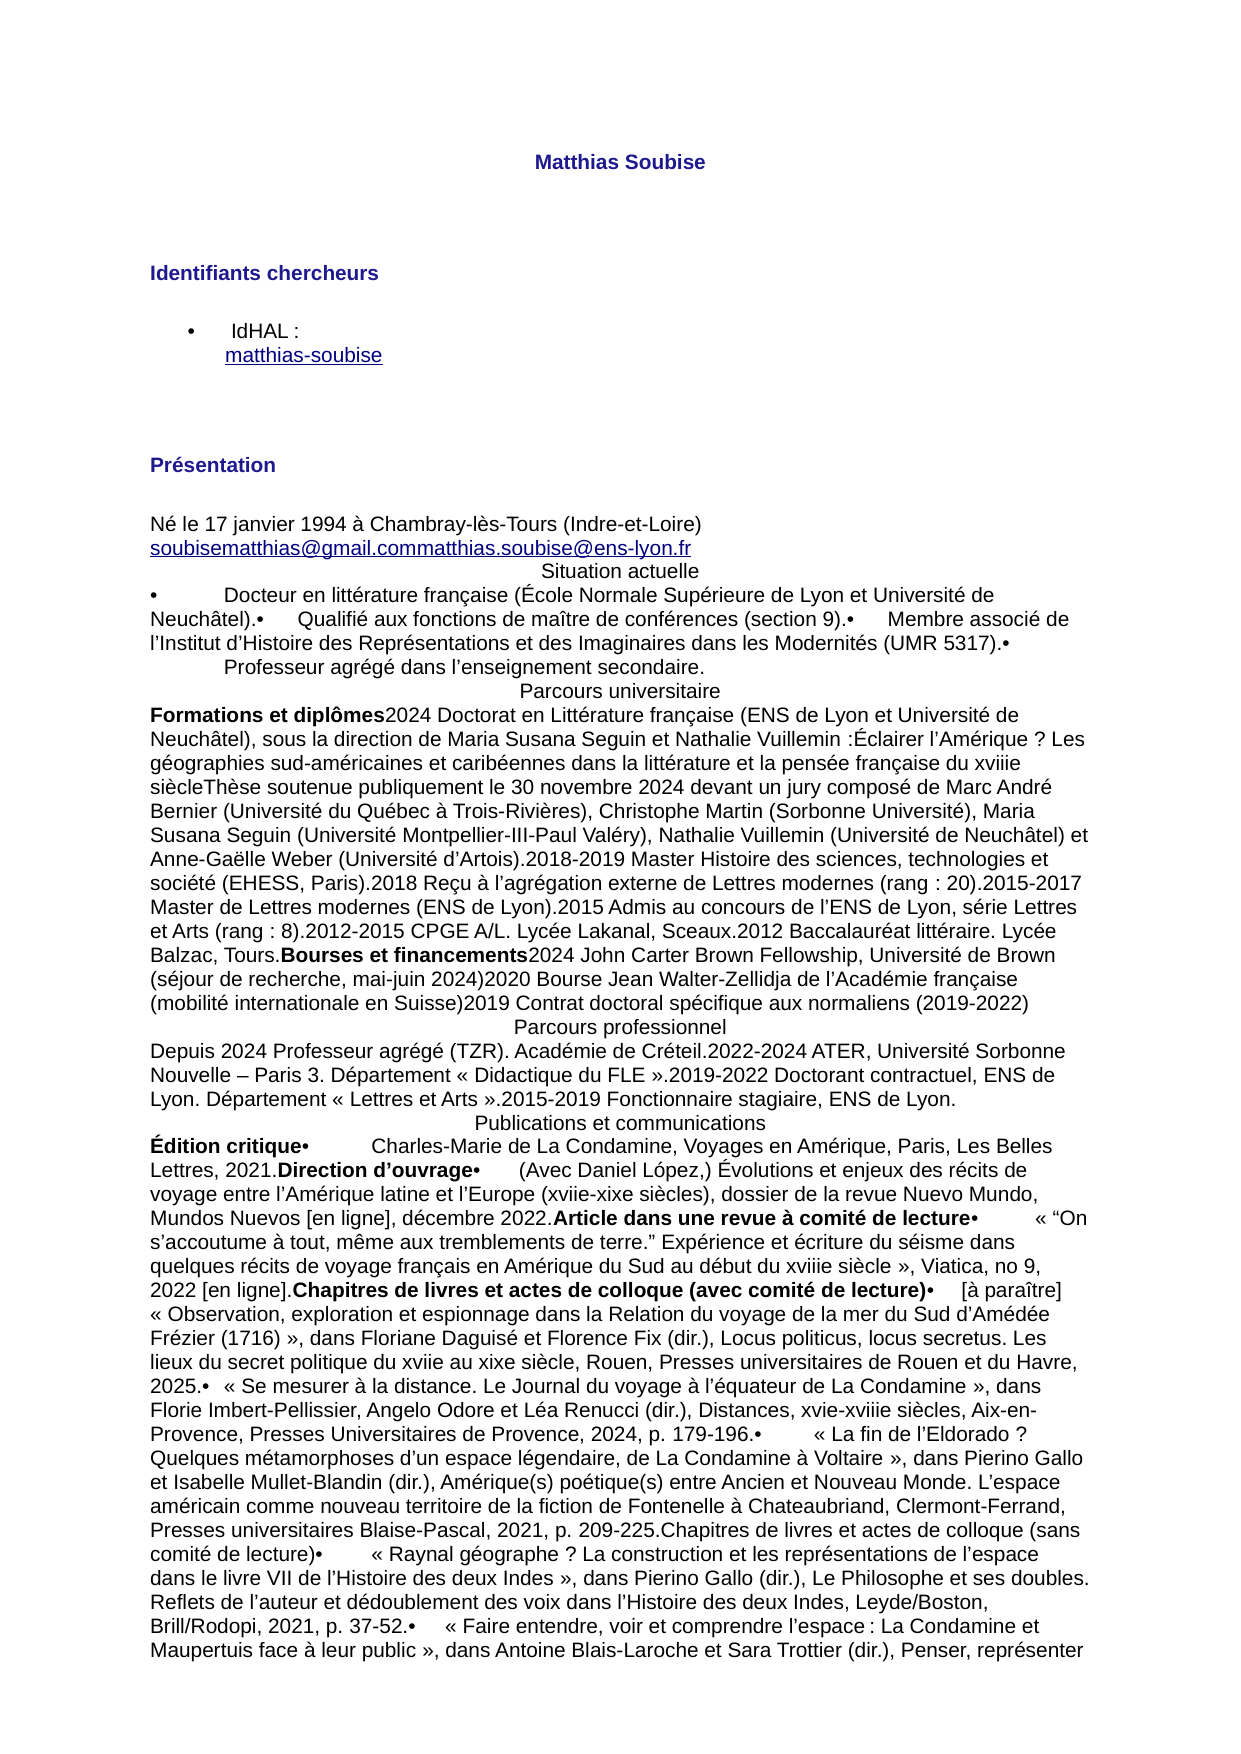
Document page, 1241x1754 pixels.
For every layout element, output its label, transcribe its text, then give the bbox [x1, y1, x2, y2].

text Né le 17 janvier 1994 à Chambray-lès-Tours (Indre-et-Loire) [150, 511, 1090, 535]
subtitle Parcours universitaire [150, 679, 1090, 703]
subtitle Identifiants chercheurs [150, 260, 1090, 284]
text soubisematthias@gmail.commatthias.soubise@ens-lyon.fr [150, 535, 1090, 559]
subtitle Matthias Soubise [150, 150, 1090, 174]
subtitle Publications et communications [150, 1110, 1090, 1134]
text Édition critique• Charles-Marie de La Condamine, Voyages en Amérique, Paris, Les Belles Lettres, 2021.Direction d’ouvrage• (Avec Daniel López,) Évolutions et enjeux des récits de voyage entre l’Amérique latine et l’Europe (xviie-xixe siècles), dossier de la revue Nuevo Mundo, Mundos Nuevos [en ligne], décembre 2022.Article dans une revue à comité de lecture• « “On s’accoutume à tout, même aux tremblements de terre.” Expérience et écriture du séisme dans quelques récits de voyage français en Amérique du Sud au début du xviiie siècle », Viatica, no 9, 2022 [en ligne].Chapitres de livres et actes de colloque (avec comité de lecture)• [à paraître] « Observation, exploration et espionnage dans la Relation du voyage de la mer du Sud d’Amédée Frézier (1716) », dans Floriane Daguisé et Florence Fix (dir.), Locus politicus, locus secretus. Les lieux du secret politique du xviie au xixe siècle, Rouen, Presses universitaires de Rouen et du Havre, 2025.• « Se mesurer à la distance. Le Journal du voyage à l’équateur de La Condamine », dans Florie Imbert-Pellissier, Angelo Odore et Léa Renucci (dir.), Distances, xvie-xviiie siècles, Aix-en-Provence, Presses Universitaires de Provence, 2024, p. 179-196.• « La fin de l’Eldorado ? Quelques métamorphoses d’un espace légendaire, de La Condamine à Voltaire », dans Pierino Gallo et Isabelle Mullet-Blandin (dir.), Amérique(s) poétique(s) entre Ancien et Nouveau Monde. L’espace américain comme nouveau territoire de la fiction de Fontenelle à Chateaubriand, Clermont-Ferrand, Presses universitaires Blaise-Pascal, 2021, p. 209-225.Chapitres de livres et actes de colloque (sans comité de lecture)• « Raynal géographe ? La construction et les représentations de l’espace dans le livre VII de l’Histoire des deux Indes », dans Pierino Gallo (dir.), Le Philosophe et ses doubles. Reflets de l’auteur et dédoublement des voix dans l’Histoire des deux Indes, Leyde/Boston, Brill/Rodopi, 2021, p. 37-52.• « Faire entendre, voir et comprendre l’espace : La Condamine et Maupertuis face à leur public », dans Antoine Blais-Laroche et Sara Trottier (dir.), Penser, représenter [150, 1134, 1090, 1661]
subtitle Situation actuelle [150, 559, 1090, 583]
text Depuis 2024 Professeur agrégé (TZR). Académie de Créteil.2022-2024 ATER, Université Sorbonne Nouvelle – Paris 3. Département « Didactique du FLE ».2019-2022 Doctorant contractuel, ENS de Lyon. Département « Lettres et Arts ».2015-2019 Fonctionnaire stagiaire, ENS de Lyon. [150, 1038, 1090, 1110]
text Formations et diplômes2024 Doctorat en Littérature française (ENS de Lyon et Université de Neuchâtel), sous la direction de Maria Susana Seguin et Nathalie Vuillemin :Éclairer l’Amérique ? Les géographies sud-américaines et caribéennes dans la littérature et la pensée française du xviiie siècleThèse soutenue publiquement le 30 novembre 2024 devant un jury composé de Marc André Bernier (Université du Québec à Trois-Rivières), Christophe Martin (Sorbonne Université), Maria Susana Seguin (Université Montpellier-III-Paul Valéry), Nathalie Vuillemin (Université de Neuchâtel) et Anne-Gaëlle Weber (Université d’Artois).2018-2019 Master Histoire des sciences, technologies et société (EHESS, Paris).2018 Reçu à l’agrégation externe de Lettres modernes (rang : 20).2015-2017 Master de Lettres modernes (ENS de Lyon).2015 Admis au concours de l’ENS de Lyon, série Lettres et Arts (rang : 8).2012-2015 CPGE A/L. Lycée Lakanal, Sceaux.2012 Baccalauréat littéraire. Lycée Balzac, Tours.Bourses et financements2024 John Carter Brown Fellowship, Université de Brown (séjour de recherche, mai-juin 2024)2020 Bourse Jean Walter-Zellidja de l’Académie française (mobilité internationale en Suisse)2019 Contrat doctoral spécifique aux normaliens (2019-2022) [150, 703, 1090, 1014]
subtitle Présentation [150, 453, 1090, 477]
list IdHAL : [187, 319, 1090, 343]
list matthias-soubise [187, 343, 1090, 367]
text • Docteur en littérature française (École Normale Supérieure de Lyon et Université de Neuchâtel).• Qualifié aux fonctions de maître de conférences (section 9).• Membre associé de l’Institut d’Histoire des Représentations et des Imaginaires dans les Modernités (UMR 5317).• Professeur agrégé dans l’enseignement secondaire. [150, 583, 1090, 679]
subtitle Parcours professionnel [150, 1014, 1090, 1038]
